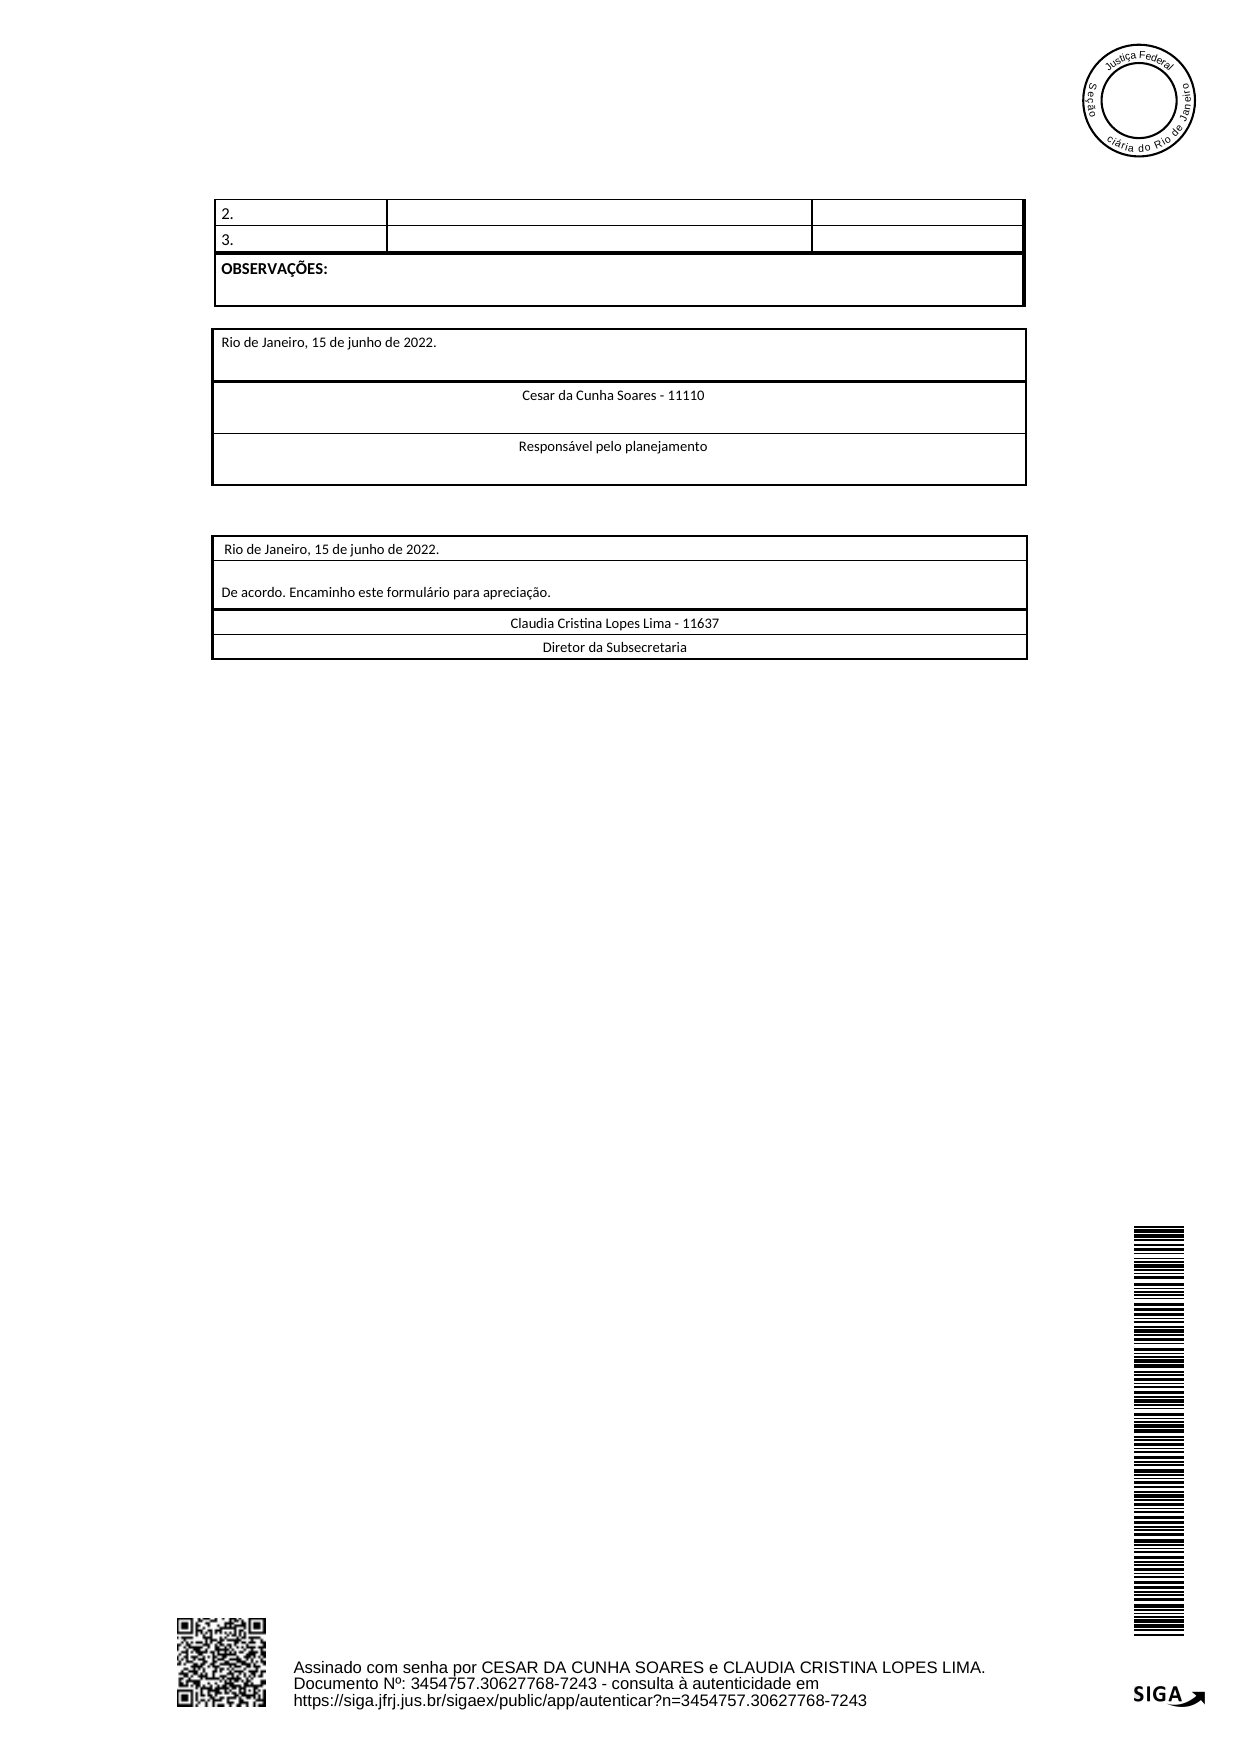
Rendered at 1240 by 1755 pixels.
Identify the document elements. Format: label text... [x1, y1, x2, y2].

table_cell Diretor da Subsecretaria [214, 635, 1026, 657]
table_cell [388, 226, 811, 251]
table_cell OBSERVAÇÕES: [216, 255, 812, 304]
table_cell [214, 383, 519, 433]
table_cell 3. [216, 226, 386, 251]
table_cell Cesar da Cunha Soares - 11110 [519, 383, 1025, 433]
table_header [519, 330, 1025, 380]
table_cell [813, 200, 1022, 225]
table_cell [388, 200, 811, 225]
table_cell [812, 255, 1022, 304]
table_cell [813, 226, 1022, 251]
table_cell Claudia Cristina Lopes Lima - 11637 [214, 611, 1026, 633]
table_cell [214, 434, 519, 484]
table_cell Responsável pelo planejamento [519, 434, 1025, 484]
table_header Rio de Janeiro, 15 de junho de 2022. [214, 330, 519, 380]
table_cell De acordo. Encaminho este formulário para apreciação. [214, 561, 1026, 607]
table_cell 2. [216, 200, 386, 225]
table_header Rio de Janeiro, 15 de junho de 2022. [214, 537, 1026, 560]
